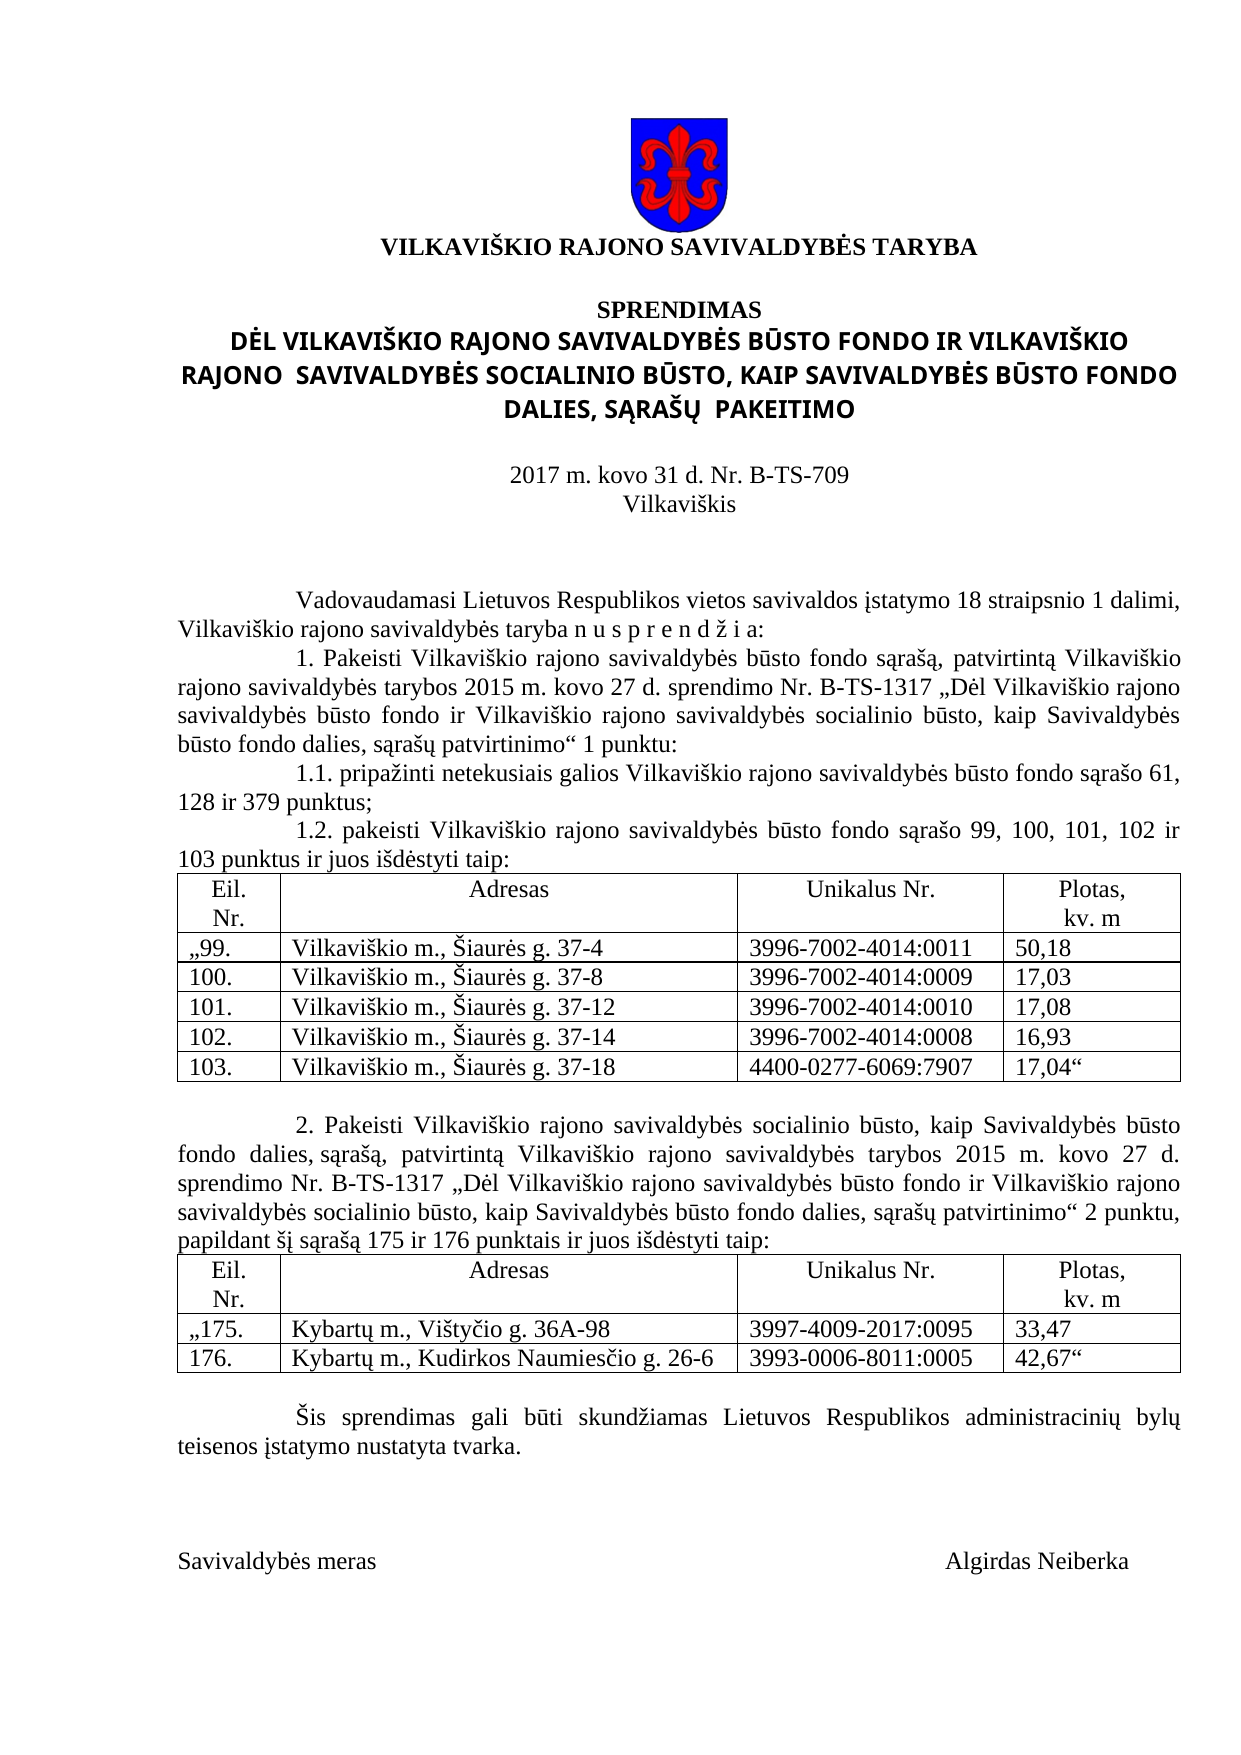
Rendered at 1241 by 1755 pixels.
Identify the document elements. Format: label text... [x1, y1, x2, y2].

text 2017 m. kovo 31 d. Nr. B-TS-709 [177, 460, 1181, 489]
text VILKAVIŠKIO RAJONO SAVIVALDYBĖS TARYBA [177, 232, 1181, 261]
table_cell 103. [178, 1052, 280, 1081]
table_cell 17,04“ [1004, 1052, 1180, 1081]
text 1.1. pripažinti netekusiais galios Vilkaviškio rajono savivaldybės būsto fondo sąrašo 61, 128 ir 379 punktus; [177, 758, 1181, 816]
table_cell Vilkaviškio m., Šiaurės g. 37-12 [281, 992, 737, 1021]
text SPRENDIMAS [177, 295, 1181, 324]
table_cell 42,67“ [1004, 1344, 1180, 1372]
table_cell 3996-7002-4014:0009 [738, 963, 1003, 991]
table_cell 100. [178, 963, 280, 991]
text 1. Pakeisti Vilkaviškio rajono savivaldybės būsto fondo sąrašą, patvirtintą Vilkaviškio rajono savivaldybės tarybos 2015 m. kovo 27 d. sprendimo Nr. B-TS-1317 „Dėl Vilkaviškio rajono savivaldybės būsto fondo ir Vilkaviškio rajono savivaldybės socialinio būsto, kaip Savivaldybės būsto fondo dalies, sąrašų patvirtinimo“ 1 punktu: [177, 643, 1181, 758]
table_cell 3993-0006-8011:0005 [738, 1344, 1003, 1372]
table_cell 3996-7002-4014:0010 [738, 992, 1003, 1021]
table_cell 3996-7002-4014:0011 [738, 933, 1003, 961]
table_cell 102. [178, 1022, 280, 1051]
text 2. Pakeisti Vilkaviškio rajono savivaldybės socialinio būsto, kaip Savivaldybės būsto fondo dalies, sąrašą, patvirtintą Vilkaviškio rajono savivaldybės tarybos 2015 m. kovo 27 d. sprendimo Nr. B-TS-1317 „Dėl Vilkaviškio rajono savivaldybės būsto fondo ir Vilkaviškio rajono savivaldybės socialinio būsto, kaip Savivaldybės būsto fondo dalies, sąrašų patvirtinimo“ 2 punktu, papildant šį sąrašą 175 ir 176 punktais ir juos išdėstyti taip: [177, 1110, 1181, 1254]
table_cell Vilkaviškio m., Šiaurės g. 37-14 [281, 1022, 737, 1051]
table_cell Vilkaviškio m., Šiaurės g. 37-4 [281, 933, 737, 961]
text Vilkaviškis [177, 489, 1181, 517]
table_header Plotas, kv. m [1004, 874, 1180, 932]
table_cell „175. [178, 1314, 280, 1342]
table_cell 50,18 [1004, 933, 1180, 961]
text dėl VILKAVIŠKIO RAJONO SAVIVALDYBĖS BŪSTO FONDO IR VILKAVIŠKIO RAJONO SAVIVALDYBĖS SOCIALINIO BŪSTO, KAIP SAVIVALDYBĖS BŪSTO FONDO DALIES, SĄRAŠŲ PAKEITIMO [177, 324, 1181, 426]
table_cell „99. [178, 933, 280, 961]
table_cell 17,03 [1004, 963, 1180, 991]
table_cell 101. [178, 992, 280, 1021]
table_header Eil. Nr. [178, 1255, 280, 1313]
table_header Unikalus Nr. [738, 874, 1003, 932]
table_cell 17,08 [1004, 992, 1180, 1021]
table_cell Kybartų m., Kudirkos Naumiesčio g. 26-6 [281, 1344, 737, 1372]
table_cell Vilkaviškio m., Šiaurės g. 37-8 [281, 963, 737, 991]
text 1.2. pakeisti Vilkaviškio rajono savivaldybės būsto fondo sąrašo 99, 100, 101, 102 ir 103 punktus ir juos išdėstyti taip: [177, 816, 1181, 873]
table_cell 176. [178, 1344, 280, 1372]
table_cell Kybartų m., Vištyčio g. 36A-98 [281, 1314, 737, 1342]
table_cell Vilkaviškio m., Šiaurės g. 37-18 [281, 1052, 737, 1081]
table_header Adresas [281, 1255, 737, 1313]
table_cell 16,93 [1004, 1022, 1180, 1051]
table_cell 3997-4009-2017:0095 [738, 1314, 1003, 1342]
text Savivaldybės meras Algirdas Neiberka [177, 1546, 1181, 1574]
text Vadovaudamasi Lietuvos Respublikos vietos savivaldos įstatymo 18 straipsnio 1 dalimi, Vilkaviškio rajono savivaldybės taryba n u s p r e n d ž i a: [177, 586, 1181, 643]
text Šis sprendimas gali būti skundžiamas Lietuvos Respublikos administracinių bylų teisenos įstatymo nustatyta tvarka. [177, 1402, 1181, 1459]
table_cell 33,47 [1004, 1314, 1180, 1342]
table_header Plotas, kv. m [1004, 1255, 1180, 1313]
table_header Eil. Nr. [178, 874, 280, 932]
table_cell 4400-0277-6069:7907 [738, 1052, 1003, 1081]
table_cell 3996-7002-4014:0008 [738, 1022, 1003, 1051]
table_header Unikalus Nr. [738, 1255, 1003, 1313]
table_header Adresas [281, 874, 737, 932]
